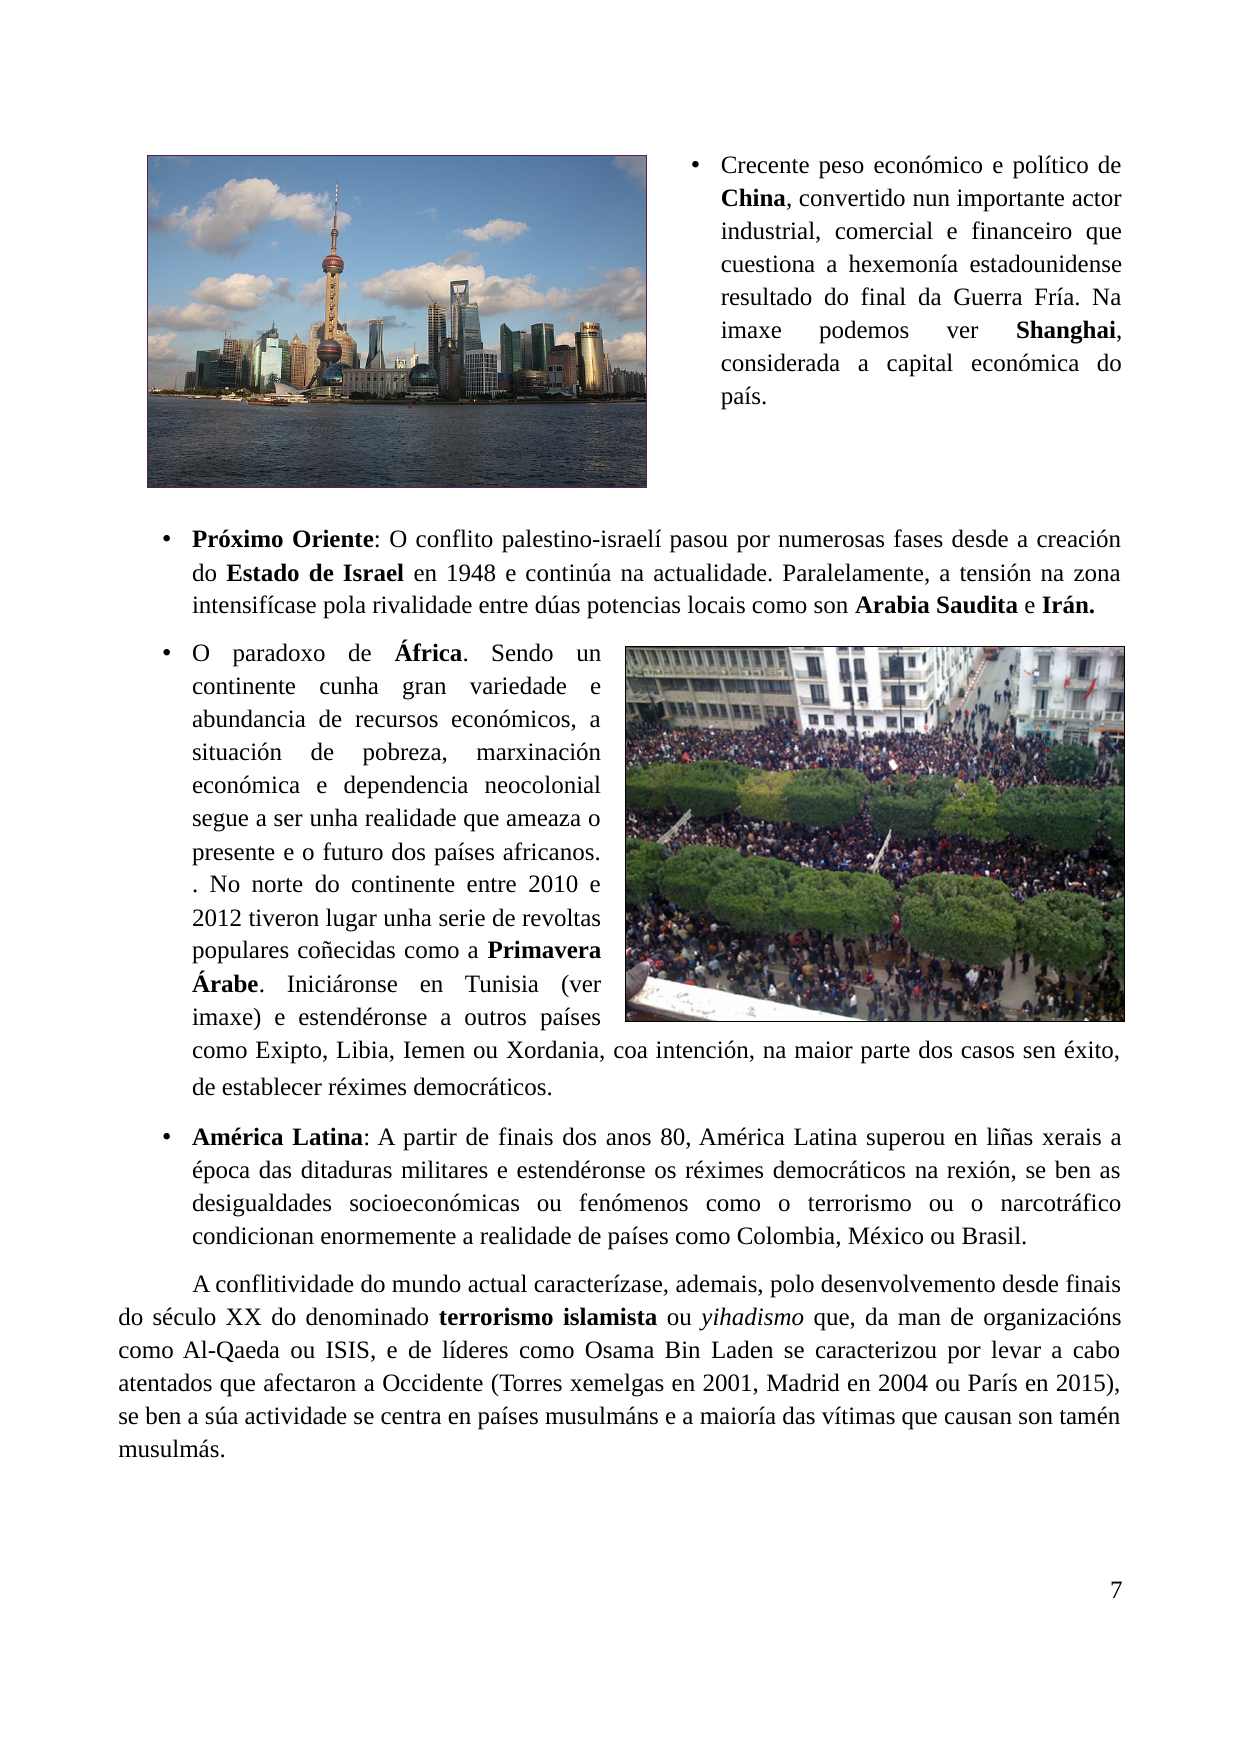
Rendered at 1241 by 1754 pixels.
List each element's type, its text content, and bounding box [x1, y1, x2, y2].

picture [148, 156, 646, 487]
list América Latina: A partir de finais dos anos 80, América Latina superou en liñas xerais a época das ditaduras militares e estendéronse os réximes democráticos na rexión, se ben as desigualdades socioeconómicas ou fenómenos como o terrorismo ou o narcotráfico condicionan enormemente a realidade de países como Colombia, México ou Brasil. [162, 1122, 1122, 1249]
list Crecente peso económico e político de China, convertido nun importante actor industrial, comercial e financeiro que cuestiona a hexemonía estadounidense resultado do final da Guerra Fría. Na imaxe podemos ver Shanghai, considerada a capital económica do país. [147, 150, 1122, 410]
list O paradoxo de África. Sendo un continente cunha gran variedade e abundancia de recursos económicos, a situación de pobreza, marxinación económica e dependencia neocolonial segue a ser unha realidade que ameaza o presente e o futuro dos países africanos. . No norte do continente entre 2010 e 2012 tiveron lugar unha serie de revoltas populares coñecidas como a Primavera Árabe. Iniciáronse en Tunisia (ver imaxe) e estendéronse a outros países como Exipto, Libia, Iemen ou Xordania, coa intención, na maior parte dos casos sen éxito, de establecer réximes democráticos. [162, 638, 1122, 1102]
list Próximo Oriente: O conflito palestino-israelí pasou por numerosas fases desde a creación do Estado de Israel en 1948 e continúa na actualidade. Paralelamente, a tensión na zona intensifícase pola rivalidade entre dúas potencias locais como son Arabia Saudita e Irán. [162, 524, 1122, 619]
text A conflitividade do mundo actual caracterízase, ademais, polo desenvolvemento desde finais do século XX do denominado terrorismo islamista ou yihadismo que, da man de organizacións como Al-Qaeda ou ISIS, e de líderes como Osama Bin Laden se caracterizou por levar a cabo atentados que afectaron a Occidente (Torres xemelgas en 2001, Madrid en 2004 ou París en 2015), se ben a súa actividade se centra en países musulmáns e a maioría das vítimas que causan son tamén musulmás. [118, 1269, 1122, 1462]
picture [626, 647, 1124, 1021]
